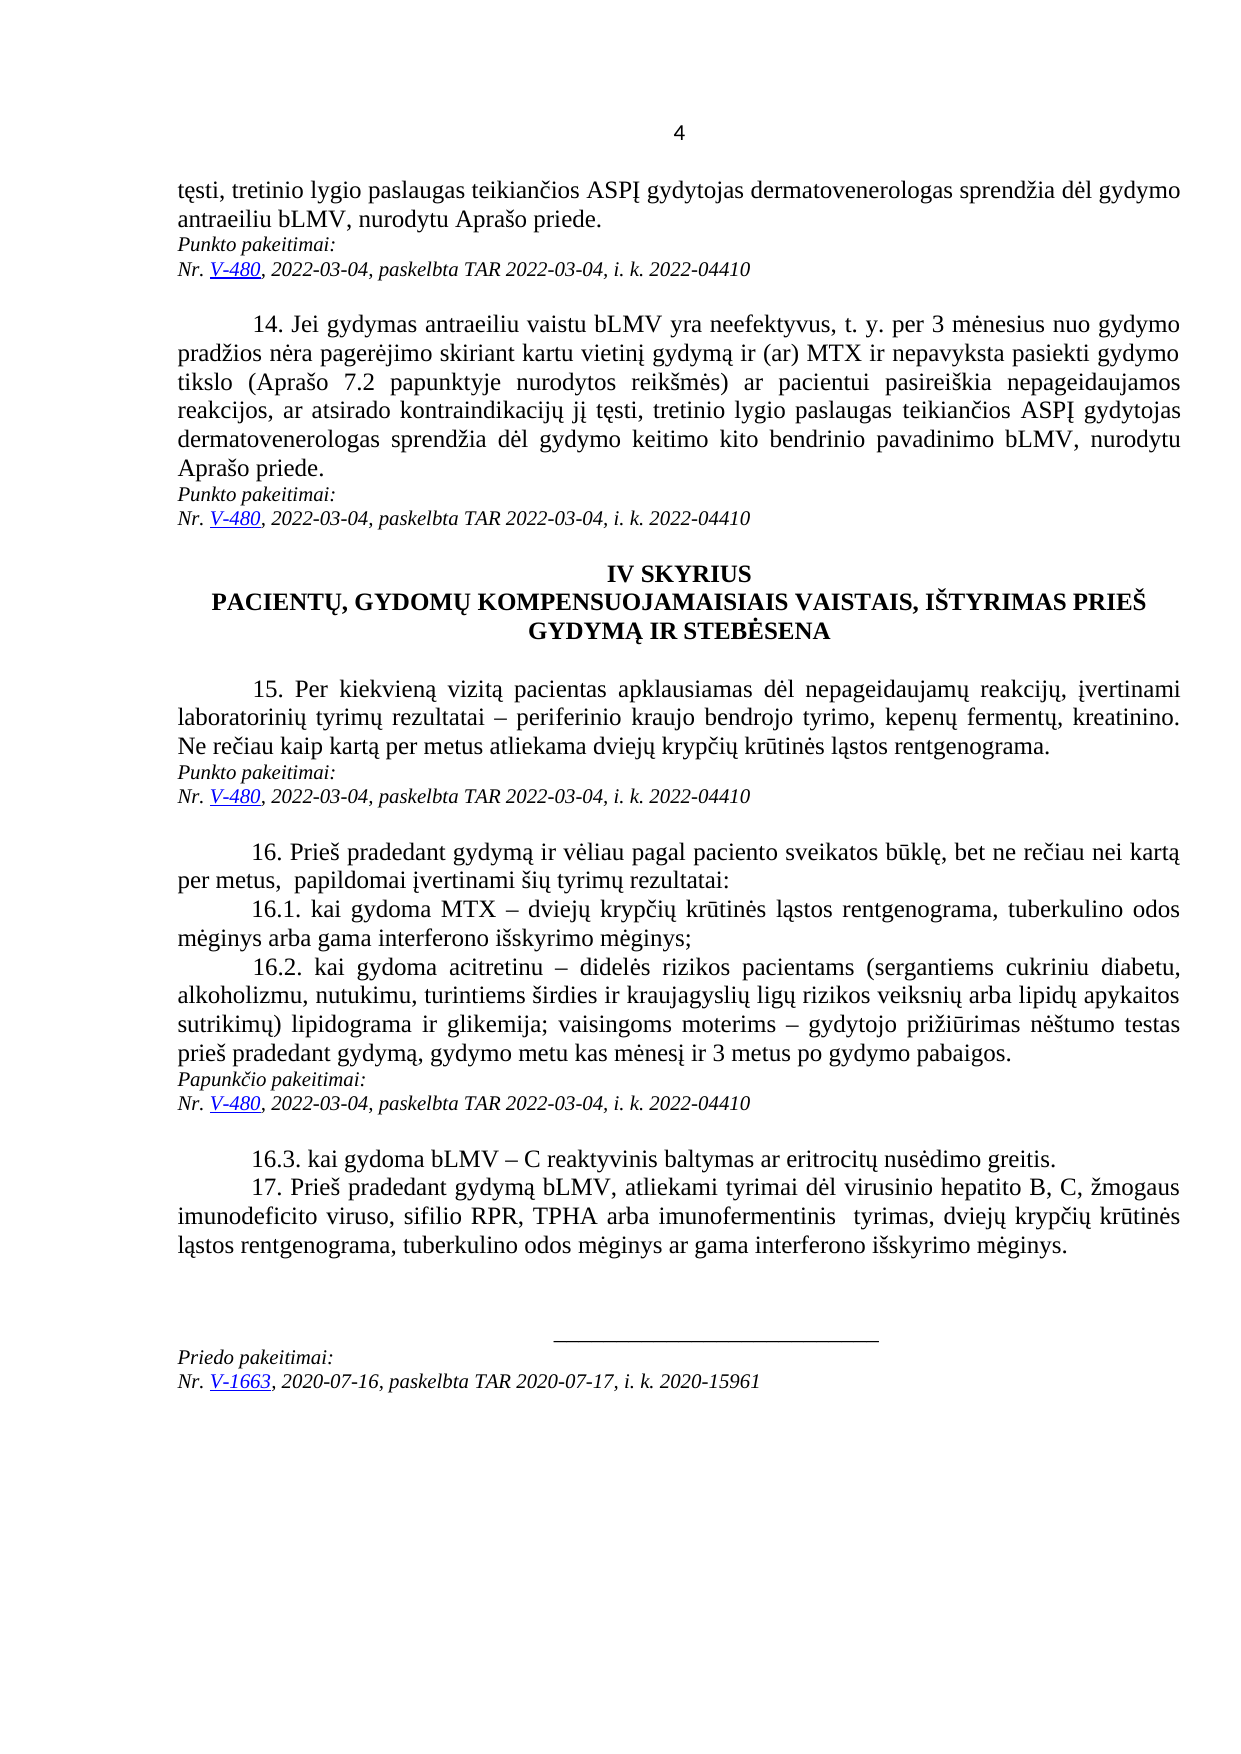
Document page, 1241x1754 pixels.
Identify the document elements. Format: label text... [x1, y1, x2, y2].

text 16.2. kai gydoma acitretinu – didelės rizikos pacientams (sergantiems cukriniu diabetu, alkoholizmu, nutukimu, turintiems širdies ir kraujagyslių ligų rizikos veiksnių arba lipidų apykaitos sutrikimų) lipidograma ir glikemija; vaisingoms moterims – gydytojo prižiūrimas nėštumo testas prieš pradedant gydymą, gydymo metu kas mėnesį ir 3 metus po gydymo pabaigos. [177, 952, 1181, 1067]
text __________________________ [177, 1316, 1181, 1345]
text Nr. V-480, 2022-03-04, paskelbta TAR 2022-03-04, i. k. 2022-04410 [177, 506, 1181, 530]
text IV SKYRIUS [177, 559, 1181, 587]
text PACIENTŲ, GYDOMŲ KOMPENSUOJAMAISIAIS VAISTAIS, IŠTYRIMAS PRIEŠ GYDYMĄ IR STEBĖSENA [177, 587, 1181, 645]
text Nr. V-480, 2022-03-04, paskelbta TAR 2022-03-04, i. k. 2022-04410 [177, 256, 1181, 281]
text 16. Prieš pradedant gydymą ir vėliau pagal paciento sveikatos būklę, bet ne rečiau nei kartą per metus, papildomai įvertinami šių tyrimų rezultatai: [177, 837, 1181, 894]
text 14. Jei gydymas antraeiliu vaistu bLMV yra neefektyvus, t. y. per 3 mėnesius nuo gydymo pradžios nėra pagerėjimo skiriant kartu vietinį gydymą ir (ar) MTX ir nepavyksta pasiekti gydymo tikslo (Aprašo 7.2 papunktyje nurodytos reikšmės) ar pacientui pasireiškia nepageidaujamos reakcijos, ar atsirado kontraindikacijų jį tęsti, tretinio lygio paslaugas teikiančios ASPĮ gydytojas dermatovenerologas sprendžia dėl gydymo keitimo kito bendrinio pavadinimo bLMV, nurodytu Aprašo priede. [177, 309, 1181, 482]
text Priedo pakeitimai: [177, 1345, 1181, 1369]
text Punkto pakeitimai: [177, 232, 1181, 256]
text Nr. V-480, 2022-03-04, paskelbta TAR 2022-03-04, i. k. 2022-04410 [177, 784, 1181, 808]
text Nr. V-1663, 2020-07-16, paskelbta TAR 2020-07-17, i. k. 2020-15961 [177, 1369, 1181, 1393]
text 16.1. kai gydoma MTX – dviejų krypčių krūtinės ląstos rentgenograma, tuberkulino odos mėginys arba gama interferono išskyrimo mėginys; [177, 894, 1181, 952]
text Punkto pakeitimai: [177, 760, 1181, 784]
text 16.3. kai gydoma bLMV – C reaktyvinis baltymas ar eritrocitų nusėdimo greitis. [177, 1144, 1181, 1172]
text Nr. V-480, 2022-03-04, paskelbta TAR 2022-03-04, i. k. 2022-04410 [177, 1091, 1181, 1115]
text tęsti, tretinio lygio paslaugas teikiančios ASPĮ gydytojas dermatovenerologas sprendžia dėl gydymo antraeiliu bLMV, nurodytu Aprašo priede. [177, 175, 1181, 232]
text Papunkčio pakeitimai: [177, 1067, 1181, 1091]
text Punkto pakeitimai: [177, 482, 1181, 506]
text 15. Per kiekvieną vizitą pacientas apklausiamas dėl nepageidaujamų reakcijų, įvertinami laboratorinių tyrimų rezultatai – periferinio kraujo bendrojo tyrimo, kepenų fermentų, kreatinino. Ne rečiau kaip kartą per metus atliekama dviejų krypčių krūtinės ląstos rentgenograma. [177, 674, 1181, 760]
text 17. Prieš pradedant gydymą bLMV, atliekami tyrimai dėl virusinio hepatito B, C, žmogaus imunodeficito viruso, sifilio RPR, TPHA arba imunofermentinis tyrimas, dviejų krypčių krūtinės ląstos rentgenograma, tuberkulino odos mėginys ar gama interferono išskyrimo mėginys. [177, 1172, 1181, 1259]
